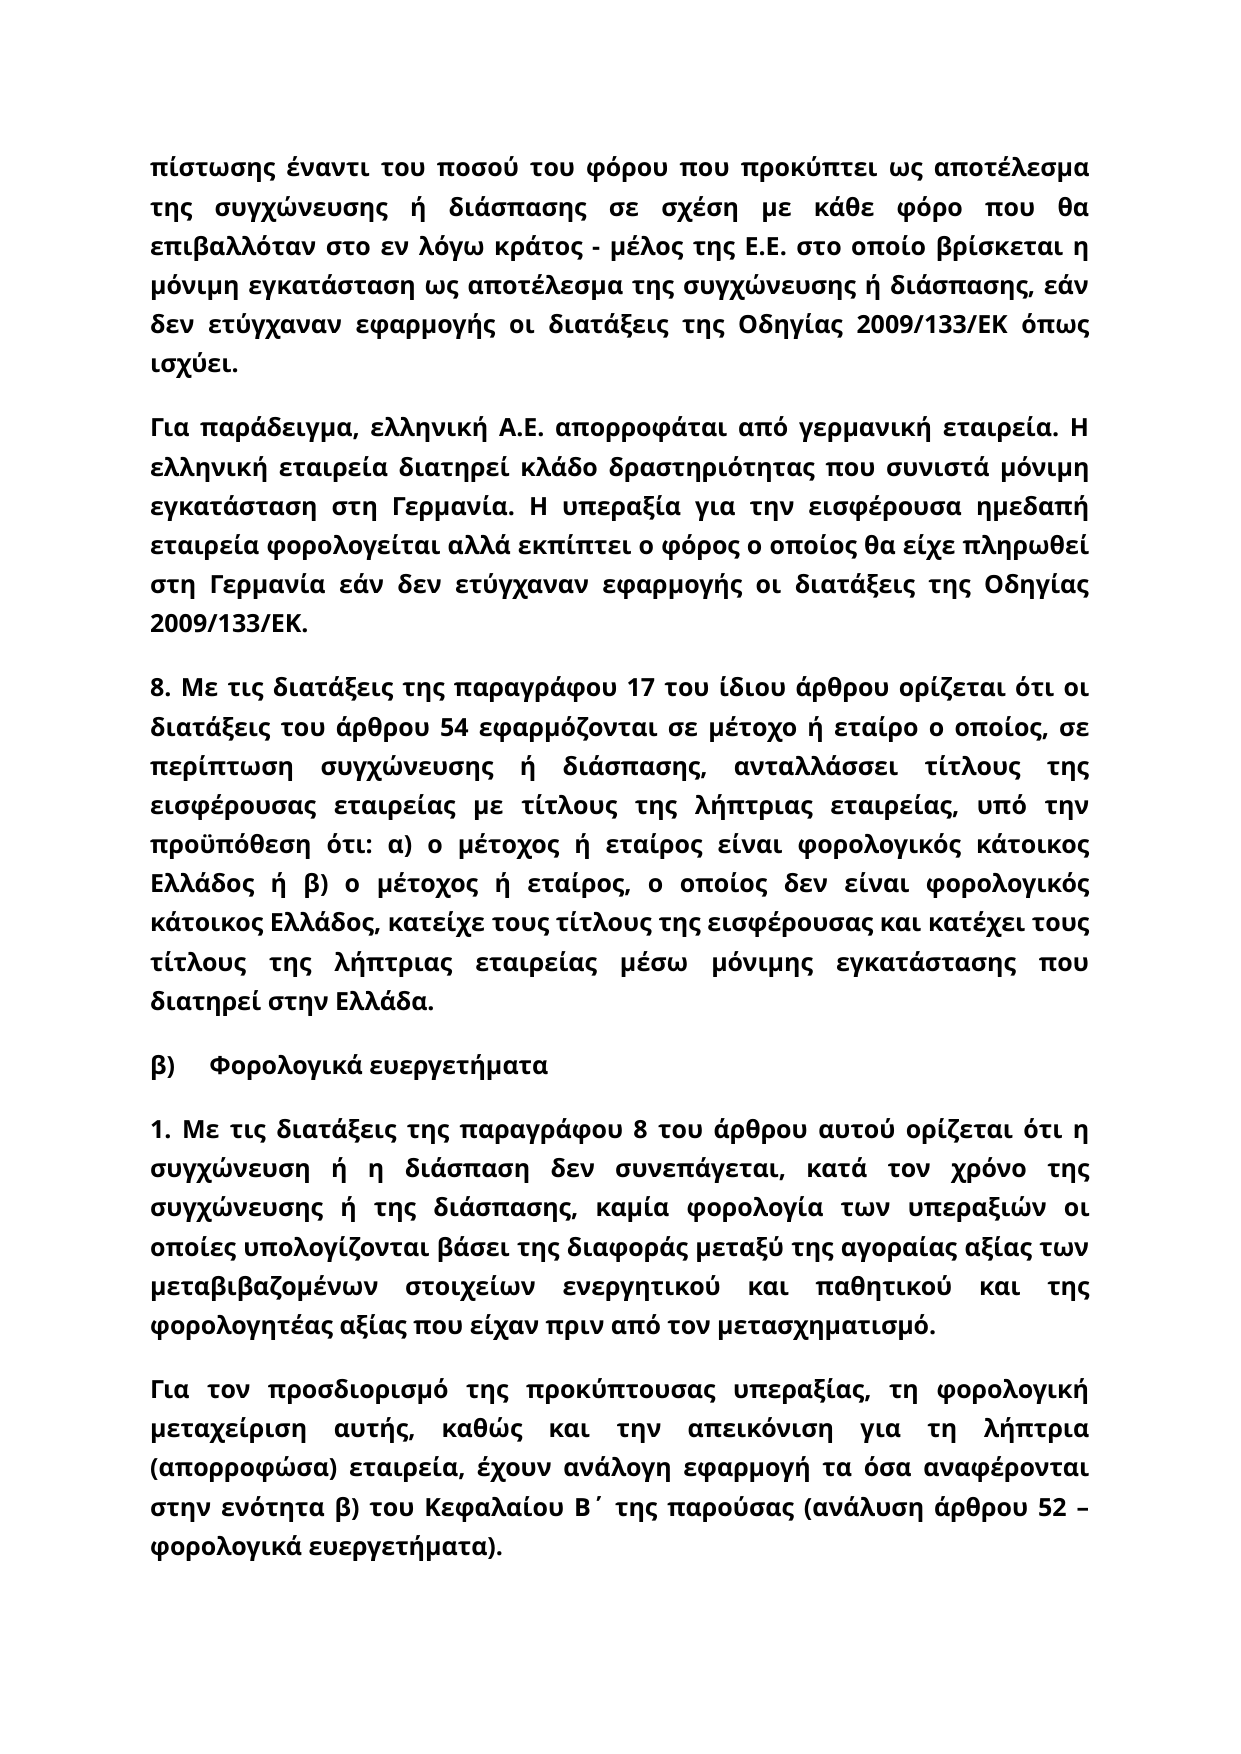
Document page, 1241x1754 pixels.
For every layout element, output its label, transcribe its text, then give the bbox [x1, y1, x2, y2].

list β) Φορολογικά ευεργετήματα [150, 1047, 1090, 1082]
text 8. Με τις διατάξεις της παραγράφου 17 του ίδιου άρθρου ορίζεται ότι οι διατάξεις του άρθρου 54 εφαρμόζονται σε μέτοχο ή εταίρο ο οποίος, σε περίπτωση συγχώνευσης ή διάσπασης, ανταλλάσσει τίτλους της εισφέρουσας εταιρείας με τίτλους της λήπτριας εταιρείας, υπό την προϋπόθεση ότι: α) ο μέτοχος ή εταίρος είναι φορολογικός κάτοικος Ελλάδος ή β) ο μέτοχος ή εταίρος, ο οποίος δεν είναι φορολογικός κάτοικος Ελλάδος, κατείχε τους τίτλους της εισφέρουσας και κατέχει τους τίτλους της λήπτριας εταιρείας μέσω μόνιμης εγκατάστασης που διατηρεί στην Ελλάδα. [150, 670, 1090, 1017]
text Για παράδειγμα, ελληνική Α.Ε. απορροφάται από γερμανική εταιρεία. Η ελληνική εταιρεία διατηρεί κλάδο δραστηριότητας που συνιστά μόνιμη εγκατάσταση στη Γερμανία. Η υπεραξία για την εισφέρουσα ημεδαπή εταιρεία φορολογείται αλλά εκπίπτει ο φόρος ο οποίος θα είχε πληρωθεί στη Γερμανία εάν δεν ετύγχαναν εφαρμογής οι διατάξεις της Οδηγίας 2009/133/ΕΚ. [150, 410, 1090, 640]
text Για τον προσδιορισμό της προκύπτουσας υπεραξίας, τη φορολογική μεταχείριση αυτής, καθώς και την απεικόνιση για τη λήπτρια (απορροφώσα) εταιρεία, έχουν ανάλογη εφαρμογή τα όσα αναφέρονται στην ενότητα β) του Κεφαλαίου Β΄ της παρούσας (ανάλυση άρθρου 52 – φορολογικά ευεργετήματα). [150, 1372, 1090, 1562]
text 1. Με τις διατάξεις της παραγράφου 8 του άρθρου αυτού ορίζεται ότι η συγχώνευση ή η διάσπαση δεν συνεπάγεται, κατά τον χρόνο της συγχώνευσης ή της διάσπασης, καμία φορολογία των υπεραξιών οι οποίες υπολογίζονται βάσει της διαφοράς μεταξύ της αγοραίας αξίας των μεταβιβαζομένων στοιχείων ενεργητικού και παθητικού και της φορολογητέας αξίας που είχαν πριν από τον μετασχηματισμό. [150, 1112, 1090, 1342]
text πίστωσης έναντι του ποσού του φόρου που προκύπτει ως αποτέλεσμα της συγχώνευσης ή διάσπασης σε σχέση με κάθε φόρο που θα επιβαλλόταν στο εν λόγω κράτος - μέλος της Ε.Ε. στο οποίο βρίσκεται η μόνιμη εγκατάσταση ως αποτέλεσμα της συγχώνευσης ή διάσπασης, εάν δεν ετύγχαναν εφαρμογής οι διατάξεις της Οδηγίας 2009/133/ΕΚ όπως ισχύει. [150, 150, 1090, 380]
